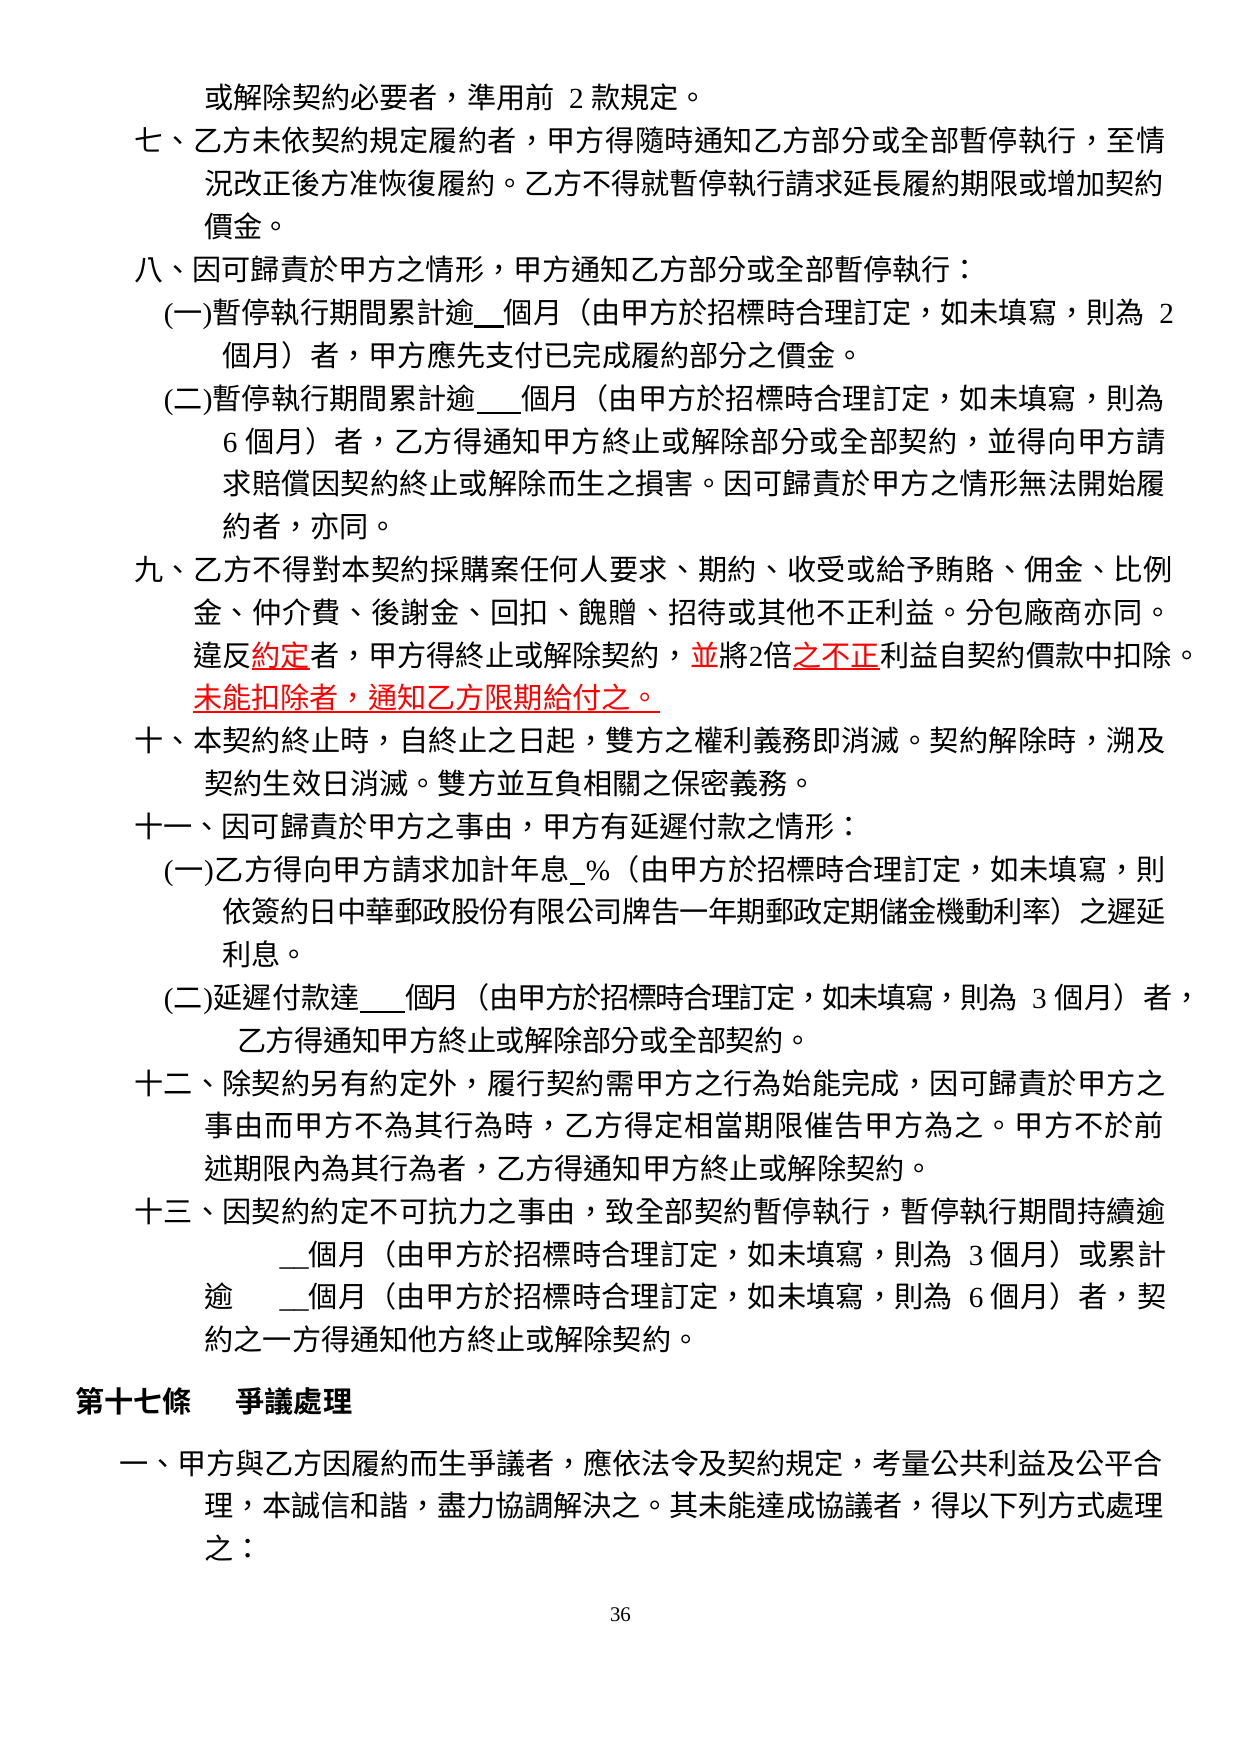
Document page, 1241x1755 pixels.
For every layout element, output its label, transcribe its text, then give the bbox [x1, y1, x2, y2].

text 十、本契約終止時，自終止之日起，雙方之權利義務即消滅。契約解除時，溯及契約生效日消滅。雙方並互負相關之保密義務。 [134, 718, 1166, 803]
text (二)暫停執行期間累計逾 個月（由甲方於招標時合理訂定，如未填寫，則為 6 個月）者，乙方得通知甲方終止或解除部分或全部契約，並得向甲方請求賠償因契約終止或解除而生之損害。因可歸責於甲方之情形無法開始履約者，亦同。 [163, 376, 1166, 546]
text 八、因可歸責於甲方之情形，甲方通知乙方部分或全部暫停執行： [134, 246, 1193, 288]
text 十二、除契約另有約定外，履行契約需甲方之行為始能完成，因可歸責於甲方之事由而甲方不為其行為時，乙方得定相當期限催告甲方為之。甲方不於前述期限內為其行為者，乙方得通知甲方終止或解除契約。 [134, 1060, 1166, 1188]
text 十三、因契約約定不可抗力之事由，致全部契約暫停執行，暫停執行期間持續逾 __個月（由甲方於招標時合理訂定，如未填寫，則為 3 個月）或累計逾 __個月（由甲方於招標時合理訂定，如未填寫，則為 6 個月）者，契約之一方得通知他方終止或解除契約。 [134, 1189, 1166, 1359]
subtitle 第十七條 爭議處理 [75, 1378, 1193, 1421]
text 七、乙方未依契約規定履約者，甲方得隨時通知乙方部分或全部暫停執行，至情況改正後方准恢復履約。乙方不得就暫停執行請求延長履約期限或增加契約價金。 [134, 118, 1166, 245]
text 個月）者，甲方應先支付已完成履約部分之價金。 [223, 332, 1193, 375]
text (二)延遲付款達 個月（由甲方於招標時合理訂定，如未填寫，則為 3 個月）者， 乙方得通知甲方終止或解除部分或全部契約。 [163, 975, 1173, 1060]
text 一、甲方與乙方因履約而生爭議者，應依法令及契約規定，考量公共利益及公平合理，本誠信和諧，盡力協調解決之。其未能達成協議者，得以下列方式處理之： [119, 1440, 1166, 1568]
text 或解除契約必要者，準用前 2 款規定。 [134, 75, 1167, 117]
text 九、乙方不得對本契約採購案任何人要求、期約、收受或給予賄賂、佣金、比例金、仲介費、後謝金、回扣、餽贈、招待或其他不正利益。分包廠商亦同。違反約定者，甲方得終止或解除契約，並將2倍之不正利益自契約價款中扣除。未能扣除者，通知乙方限期給付之。 [134, 547, 1173, 717]
text (一)暫停執行期間累計逾 個月（由甲方於招標時合理訂定，如未填寫，則為 2 [164, 289, 1193, 332]
text (一)乙方得向甲方請求加計年息 %（由甲方於招標時合理訂定，如未填寫，則依簽約日中華郵政股份有限公司牌告一年期郵政定期儲金機動利率）之遲延利息。 [163, 846, 1167, 974]
text 十一、因可歸責於甲方之事由，甲方有延遲付款之情形： [134, 803, 1193, 845]
